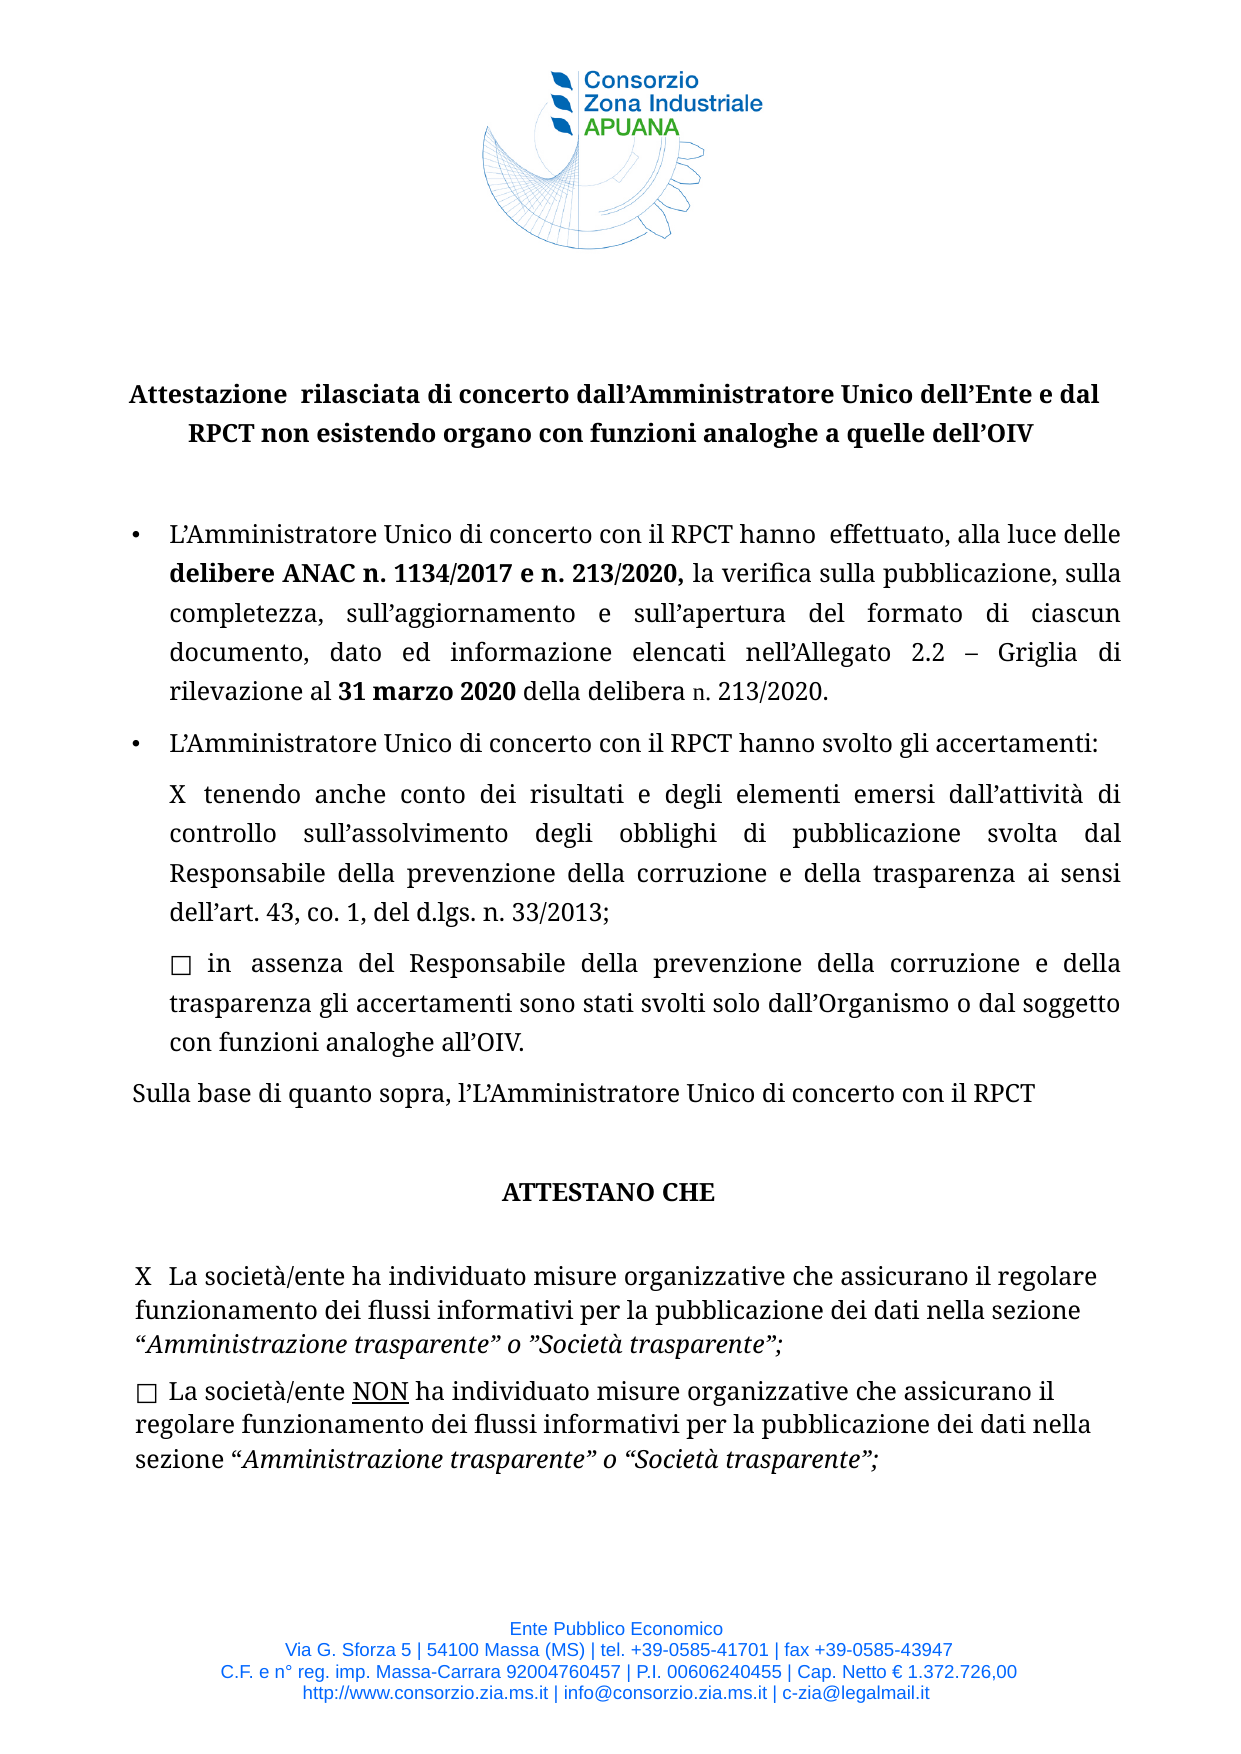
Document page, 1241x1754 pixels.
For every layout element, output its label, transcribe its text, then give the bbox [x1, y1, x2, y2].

list X tenendo anche conto dei risultati e degli elementi emersi dall’attività di controllo sull’assolvimento degli obblighi di pubblicazione svolta dal Responsabile della prevenzione della corruzione e della trasparenza ai sensi dell’art. 43, co. 1, del d.lgs. n. 33/2013; [169, 777, 1122, 928]
list L’Amministratore Unico di concerto con il RPCT hanno effettuato, alla luce delle delibere ANAC n. 1134/2017 e n. 213/2020, la verifica sulla pubblicazione, sulla completezza, sull’aggiornamento e sull’apertura del formato di ciascun documento, dato ed informazione elencati nell’Allegato 2.2 – Griglia di rilevazione al 31 marzo 2020 della delibera n. 213/2020. [132, 517, 1122, 708]
list L’Amministratore Unico di concerto con il RPCT hanno svolto gli accertamenti: [132, 725, 1122, 759]
text ATTESTANO CHE [94, 1174, 1122, 1208]
text Attestazione rilasciata di concerto dall’Amministratore Unico dell’Ente e dal RPCT non esistendo organo con funzioni analoghe a quelle dell’OIV [106, 377, 1122, 450]
list Sulla base di quanto sopra, l’L’Amministratore Unico di concerto con il RPCT [132, 1076, 1122, 1110]
list □ La società/ente NON ha individuato misure organizzative che assicurano il regolare funzionamento dei flussi informativi per la pubblicazione dei dati nella sezione “Amministrazione trasparente” o “Società trasparente”; [135, 1373, 1122, 1475]
list X La società/ente ha individuato misure organizzative che assicurano il regolare funzionamento dei flussi informativi per la pubblicazione dei dati nella sezione “Amministrazione trasparente” o ”Società trasparente”; [135, 1258, 1122, 1361]
list □ in assenza del Responsabile della prevenzione della corruzione e della trasparenza gli accertamenti sono stati svolti solo dall’Organismo o dal soggetto con funzioni analoghe all’OIV. [169, 946, 1122, 1058]
picture [435, 23, 782, 284]
